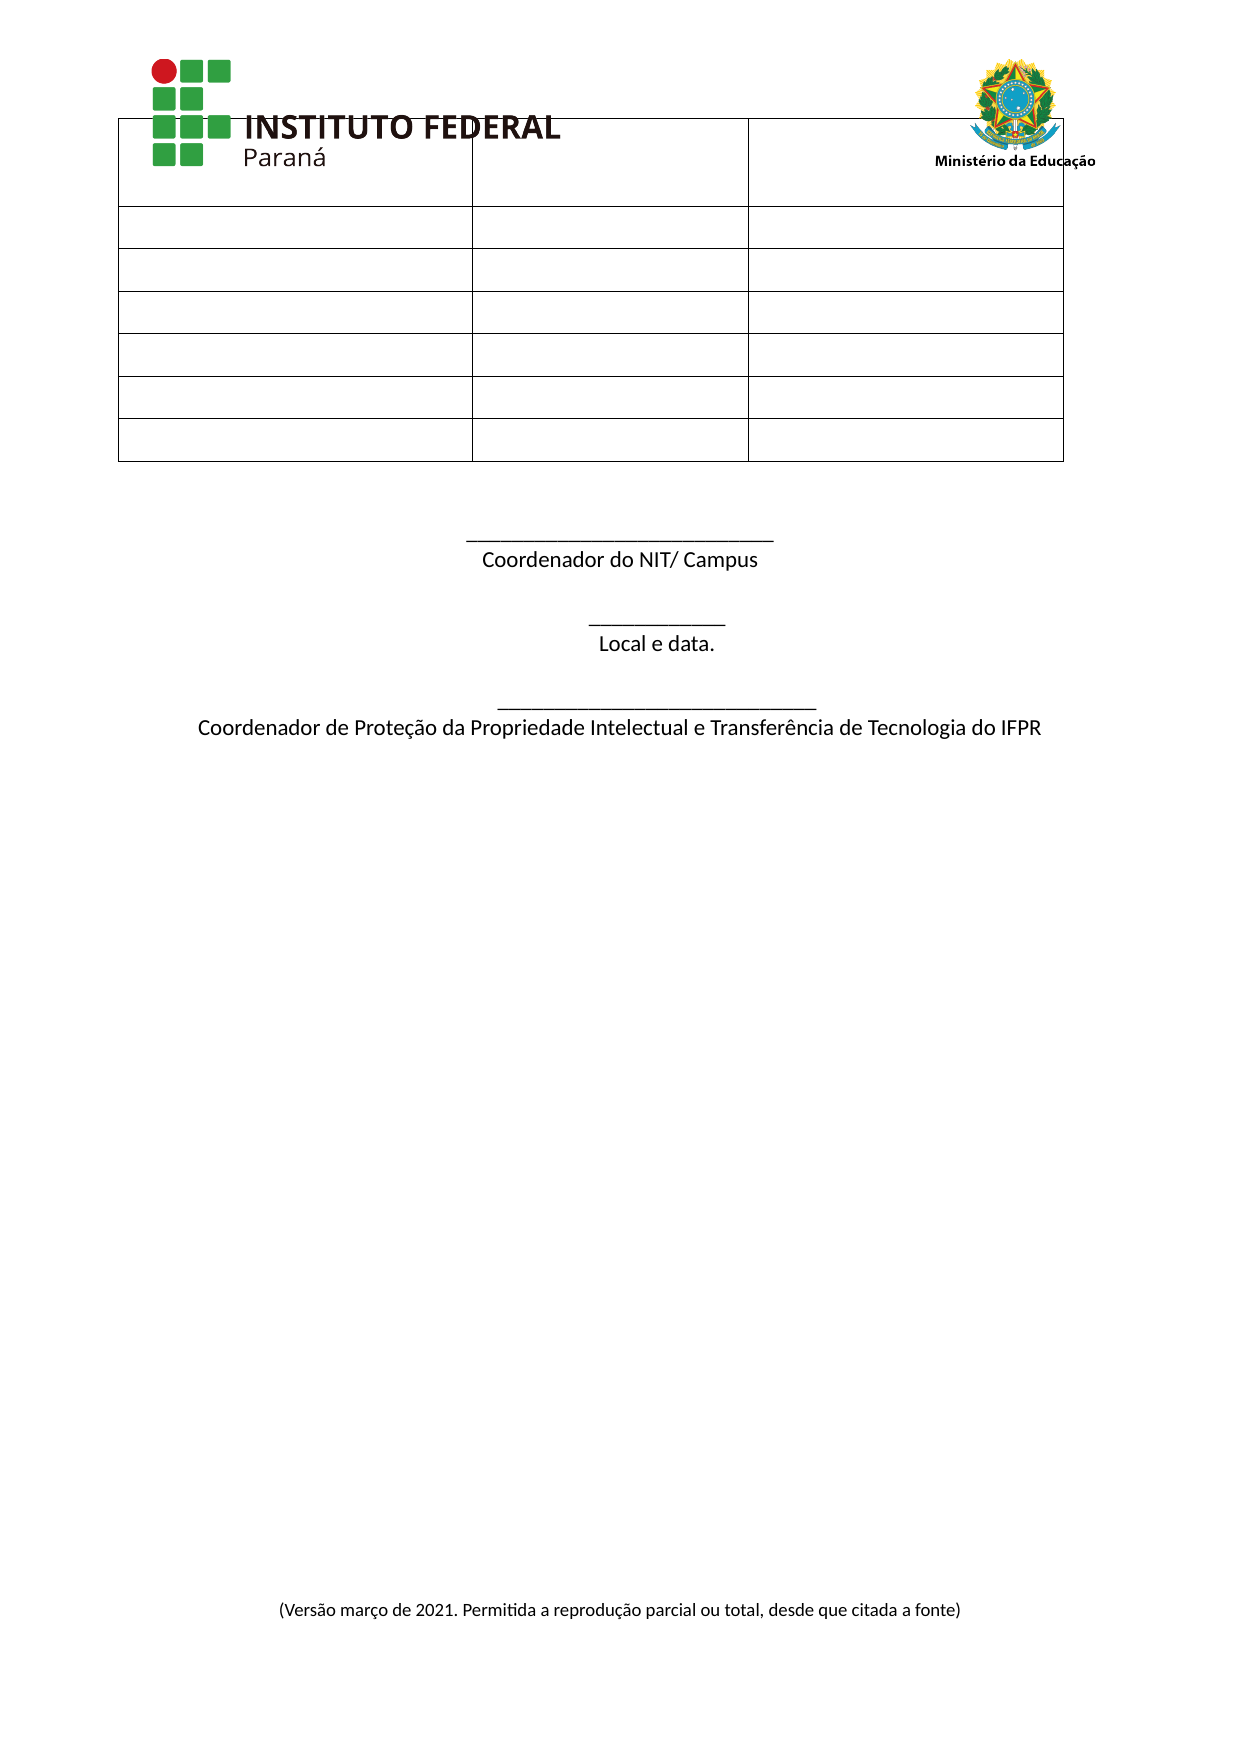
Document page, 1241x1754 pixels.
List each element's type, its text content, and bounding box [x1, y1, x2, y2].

table_cell [749, 249, 1063, 291]
table_cell [266, 119, 273, 130]
text ____________________________ [118, 685, 1122, 713]
table_cell [473, 419, 748, 461]
table_cell [119, 377, 472, 418]
table_cell [119, 292, 472, 333]
table_cell [354, 119, 362, 134]
table_cell [119, 419, 472, 461]
table_cell [749, 207, 1063, 248]
table_cell [515, 119, 527, 137]
table_cell [119, 207, 472, 248]
text ___________________________ [118, 517, 1122, 545]
table_cell [119, 334, 472, 376]
table_cell [473, 292, 748, 333]
text ____________ [118, 601, 1122, 629]
table_cell [473, 119, 748, 206]
table_cell [119, 249, 472, 291]
table_cell [749, 292, 1063, 333]
table_cell [396, 119, 407, 134]
table_cell [473, 249, 748, 291]
table_cell [749, 377, 1063, 418]
table_cell [749, 119, 1063, 206]
text Coordenador de Proteção da Propriedade Intelectual e Transferência de Tecnologia do IFPR [118, 713, 1122, 741]
table_cell [119, 119, 472, 206]
table_cell [473, 377, 748, 418]
table_cell [749, 419, 1063, 461]
text Local e data. [118, 629, 1122, 657]
table_cell [749, 334, 1063, 376]
table_cell [473, 334, 748, 376]
text Coordenador do NIT/ Campus [118, 545, 1122, 573]
table_cell [473, 207, 748, 248]
table_cell [466, 120, 472, 134]
